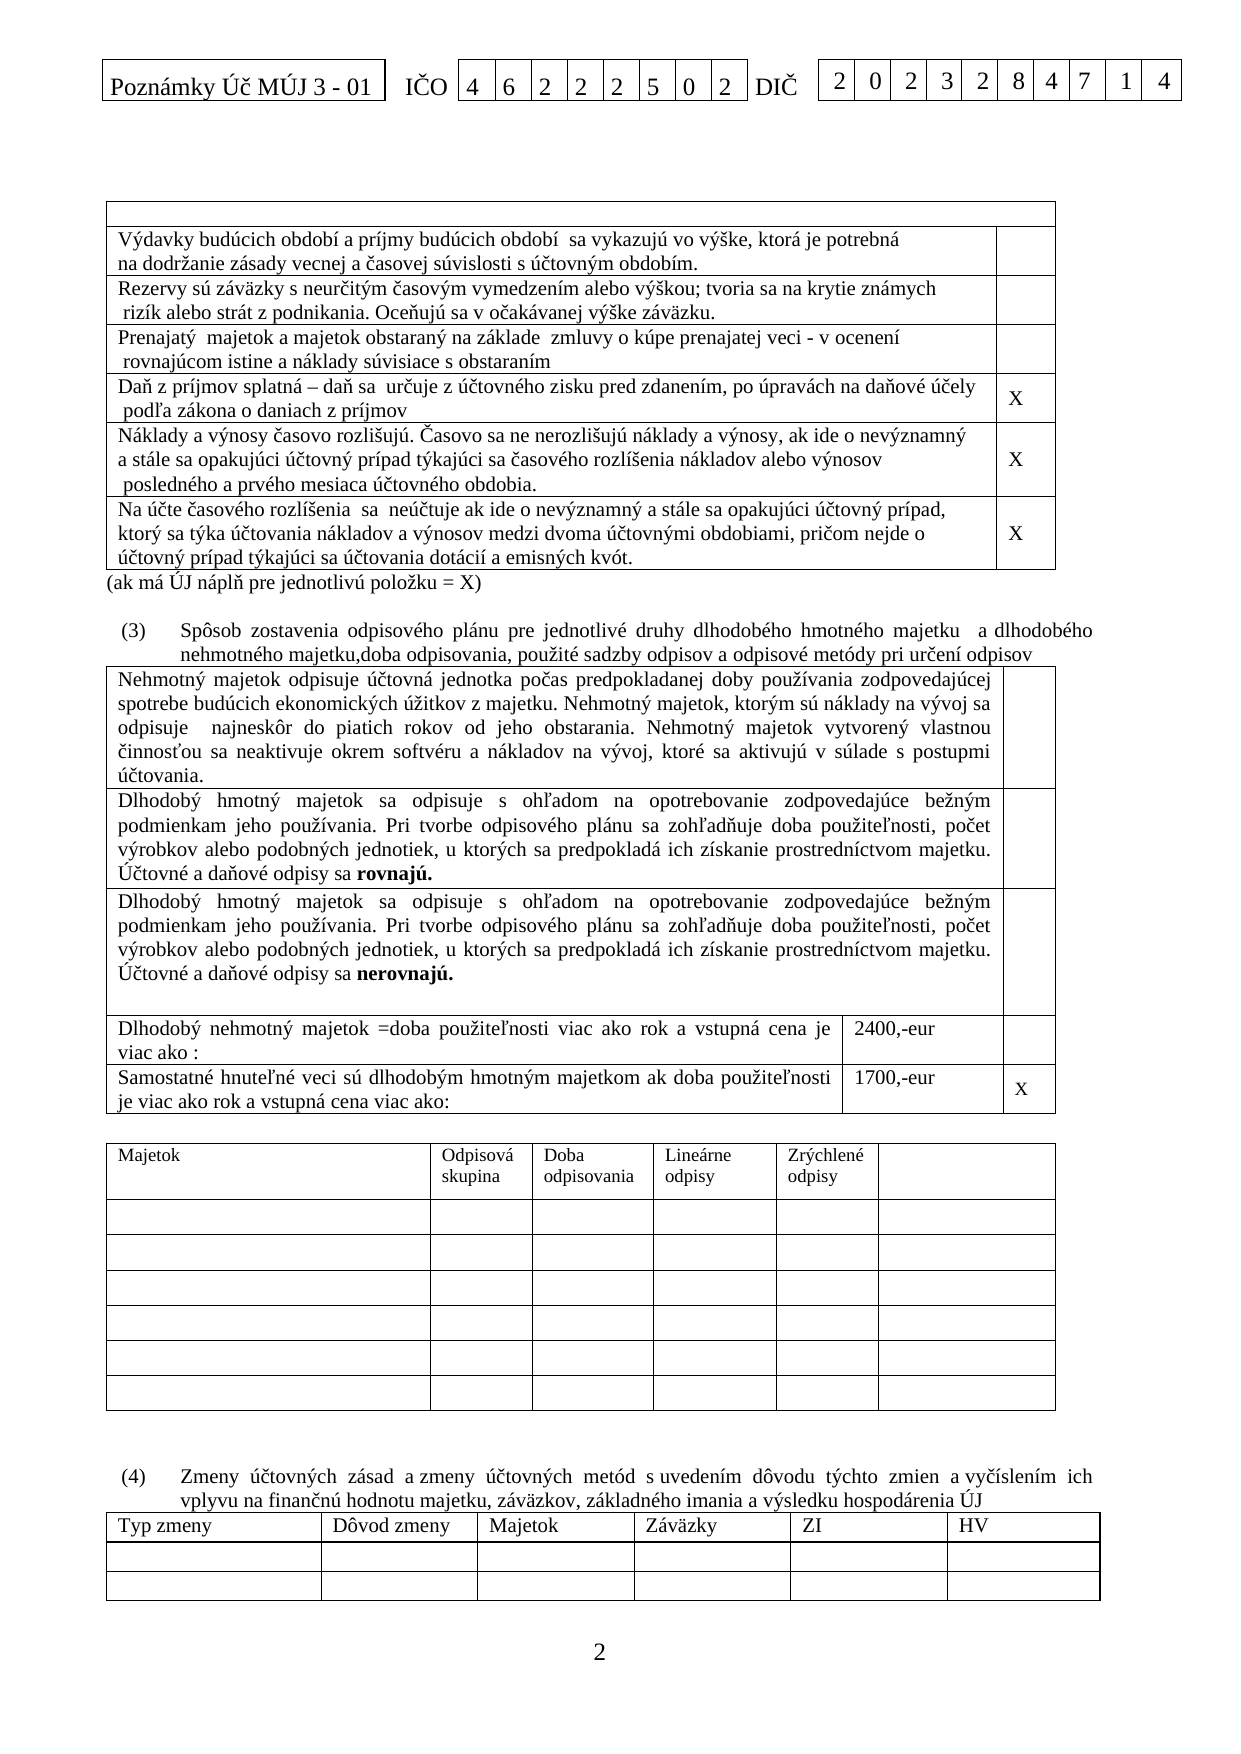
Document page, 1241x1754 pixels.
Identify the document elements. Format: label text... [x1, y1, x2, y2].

table_cell [777, 1376, 878, 1410]
table_cell [635, 1572, 790, 1600]
table_cell Dlhodobý hmotný majetok sa odpisuje s ohľadom na opotrebovanie zodpovedajúce bežným podmienkam jeho používania. Pri tvorbe odpisového plánu sa zohľadňuje doba použiteľnosti, počet výrobkov alebo podobných jednotiek, u ktorých sa predpokladá ich získanie prostredníctvom majetku. Účtovné a daňové odpisy sa nerovnajú. [107, 889, 1003, 1014]
table_cell [107, 1572, 321, 1600]
table_header HV [948, 1513, 1099, 1541]
table_header Dôvod zmeny [322, 1513, 477, 1541]
table_cell [654, 1376, 776, 1410]
table_cell [107, 1306, 430, 1340]
table_header Doba odpisovania [533, 1144, 653, 1199]
table_cell Náklady a výnosy časovo rozlišujú. Časovo sa ne nerozlišujú náklady a výnosy, ak ide o nevýznamný a stále sa opakujúci účtovný prípad týkajúci sa časového rozlíšenia nákladov alebo výnosov posledného a prvého mesiaca účtovného obdobia. [107, 423, 996, 496]
table_cell [879, 1306, 1055, 1340]
table_cell [322, 1543, 477, 1571]
table_cell [654, 1271, 776, 1304]
list Spôsob zostavenia odpisového plánu pre jednotlivé druhy dlhodobého hmotného majetku a dlhodobého nehmotného majetku,doba odpisovania, použité sadzby odpisov a odpisové metódy pri určení odpisov [121, 618, 1092, 666]
table_cell [879, 1271, 1055, 1304]
table_header [107, 202, 1055, 226]
table_cell [654, 1200, 776, 1234]
table_cell [107, 1235, 430, 1269]
table_cell [879, 1200, 1055, 1234]
table_cell Výdavky budúcich období a príjmy budúcich období sa vykazujú vo výške, ktorá je potrebná na dodržanie zásady vecnej a časovej súvislosti s účtovným obdobím. [107, 227, 996, 275]
table_cell [777, 1235, 878, 1269]
table_cell [431, 1271, 532, 1304]
table_cell [1004, 789, 1055, 888]
table_cell [478, 1543, 634, 1571]
table_cell [777, 1200, 878, 1234]
table_cell Samostatné hnuteľné veci sú dlhodobým hmotným majetkom ak doba použiteľnosti je viac ako rok a vstupná cena viac ako: [107, 1065, 842, 1113]
table_cell [777, 1271, 878, 1304]
table_header [879, 1144, 1055, 1199]
table_cell [1004, 1016, 1055, 1064]
table_cell [533, 1200, 653, 1234]
table_cell [654, 1341, 776, 1375]
table_cell Rezervy sú záväzky s neurčitým časovým vymedzením alebo výškou; tvoria sa na krytie známych rizík alebo strát z podnikania. Oceňujú sa v očakávanej výške záväzku. [107, 276, 996, 324]
table_cell [107, 1271, 430, 1304]
table_header Odpisová skupina [431, 1144, 532, 1199]
table_cell Prenajatý majetok a majetok obstaraný na základe zmluvy o kúpe prenajatej veci - v ocenení rovnajúcom istine a náklady súvisiace s obstaraním [107, 325, 996, 373]
table_header Majetok [107, 1144, 430, 1199]
table_header Zrýchlené odpisy [777, 1144, 878, 1199]
table_header Typ zmeny [107, 1513, 321, 1541]
table_cell [1004, 889, 1055, 1014]
table_header [1004, 667, 1055, 787]
table_header ZI [791, 1513, 947, 1541]
table_header Záväzky [635, 1513, 790, 1541]
table_cell [997, 276, 1055, 324]
table_cell [948, 1572, 1099, 1600]
table_cell [879, 1235, 1055, 1269]
list Zmeny účtovných zásad a zmeny účtovných metód s uvedením dôvodu týchto zmien a vyčíslením ich vplyvu na finančnú hodnotu majetku, záväzkov, základného imania a výsledku hospodárenia ÚJ [121, 1464, 1092, 1512]
table_cell [107, 1376, 430, 1410]
table_cell [533, 1376, 653, 1410]
table_cell [635, 1543, 790, 1571]
table_cell [431, 1200, 532, 1234]
table_cell X [997, 374, 1055, 422]
table_cell [654, 1235, 776, 1269]
table_cell [997, 325, 1055, 373]
table_cell [777, 1341, 878, 1375]
table_header Nehmotný majetok odpisuje účtovná jednotka počas predpokladanej doby používania zodpovedajúcej spotrebe budúcich ekonomických úžitkov z majetku. Nehmotný majetok, ktorým sú náklady na vývoj sa odpisuje najneskôr do piatich rokov od jeho obstarania. Nehmotný majetok vytvorený vlastnou činnosťou sa neaktivuje okrem softvéru a nákladov na vývoj, ktoré sa aktivujú v súlade s postupmi účtovania. [107, 667, 1003, 787]
table_cell [478, 1572, 634, 1600]
table_cell [777, 1306, 878, 1340]
table_cell 1700,-eur [843, 1065, 1003, 1113]
table_cell [431, 1306, 532, 1340]
table_cell [533, 1271, 653, 1304]
table_cell Dlhodobý nehmotný majetok =doba použiteľnosti viac ako rok a vstupná cena je viac ako : [107, 1016, 842, 1064]
table_cell [322, 1572, 477, 1600]
table_cell X [997, 497, 1055, 569]
table_cell X [1004, 1065, 1055, 1113]
table_cell X [997, 423, 1055, 496]
table_cell [879, 1376, 1055, 1410]
table_header Majetok [478, 1513, 634, 1541]
table_cell [431, 1235, 532, 1269]
table_cell [533, 1235, 653, 1269]
table_cell [431, 1341, 532, 1375]
table_cell [654, 1306, 776, 1340]
table_cell Na účte časového rozlíšenia sa neúčtuje ak ide o nevýznamný a stále sa opakujúci účtovný prípad, ktorý sa týka účtovania nákladov a výnosov medzi dvoma účtovnými obdobiami, pričom nejde o účtovný prípad týkajúci sa účtovania dotácií a emisných kvót. [107, 497, 996, 569]
table_cell [879, 1341, 1055, 1375]
table_cell [107, 1543, 321, 1571]
table_cell [533, 1306, 653, 1340]
table_cell [791, 1572, 947, 1600]
table_cell [948, 1543, 1099, 1571]
table_header Lineárne odpisy [654, 1144, 776, 1199]
text (ak má ÚJ náplň pre jednotlivú položku = X) [106, 570, 1092, 594]
table_cell [431, 1376, 532, 1410]
table_cell [107, 1341, 430, 1375]
table_cell [791, 1543, 947, 1571]
table_cell Daň z príjmov splatná – daň sa určuje z účtovného zisku pred zdanením, po úpravách na daňové účely podľa zákona o daniach z príjmov [107, 374, 996, 422]
table_cell [107, 1200, 430, 1234]
table_cell 2400,-eur [843, 1016, 1003, 1064]
table_cell [997, 227, 1055, 275]
table_cell Dlhodobý hmotný majetok sa odpisuje s ohľadom na opotrebovanie zodpovedajúce bežným podmienkam jeho používania. Pri tvorbe odpisového plánu sa zohľadňuje doba použiteľnosti, počet výrobkov alebo podobných jednotiek, u ktorých sa predpokladá ich získanie prostredníctvom majetku. Účtovné a daňové odpisy sa rovnajú. [107, 789, 1003, 888]
table_cell [533, 1341, 653, 1375]
